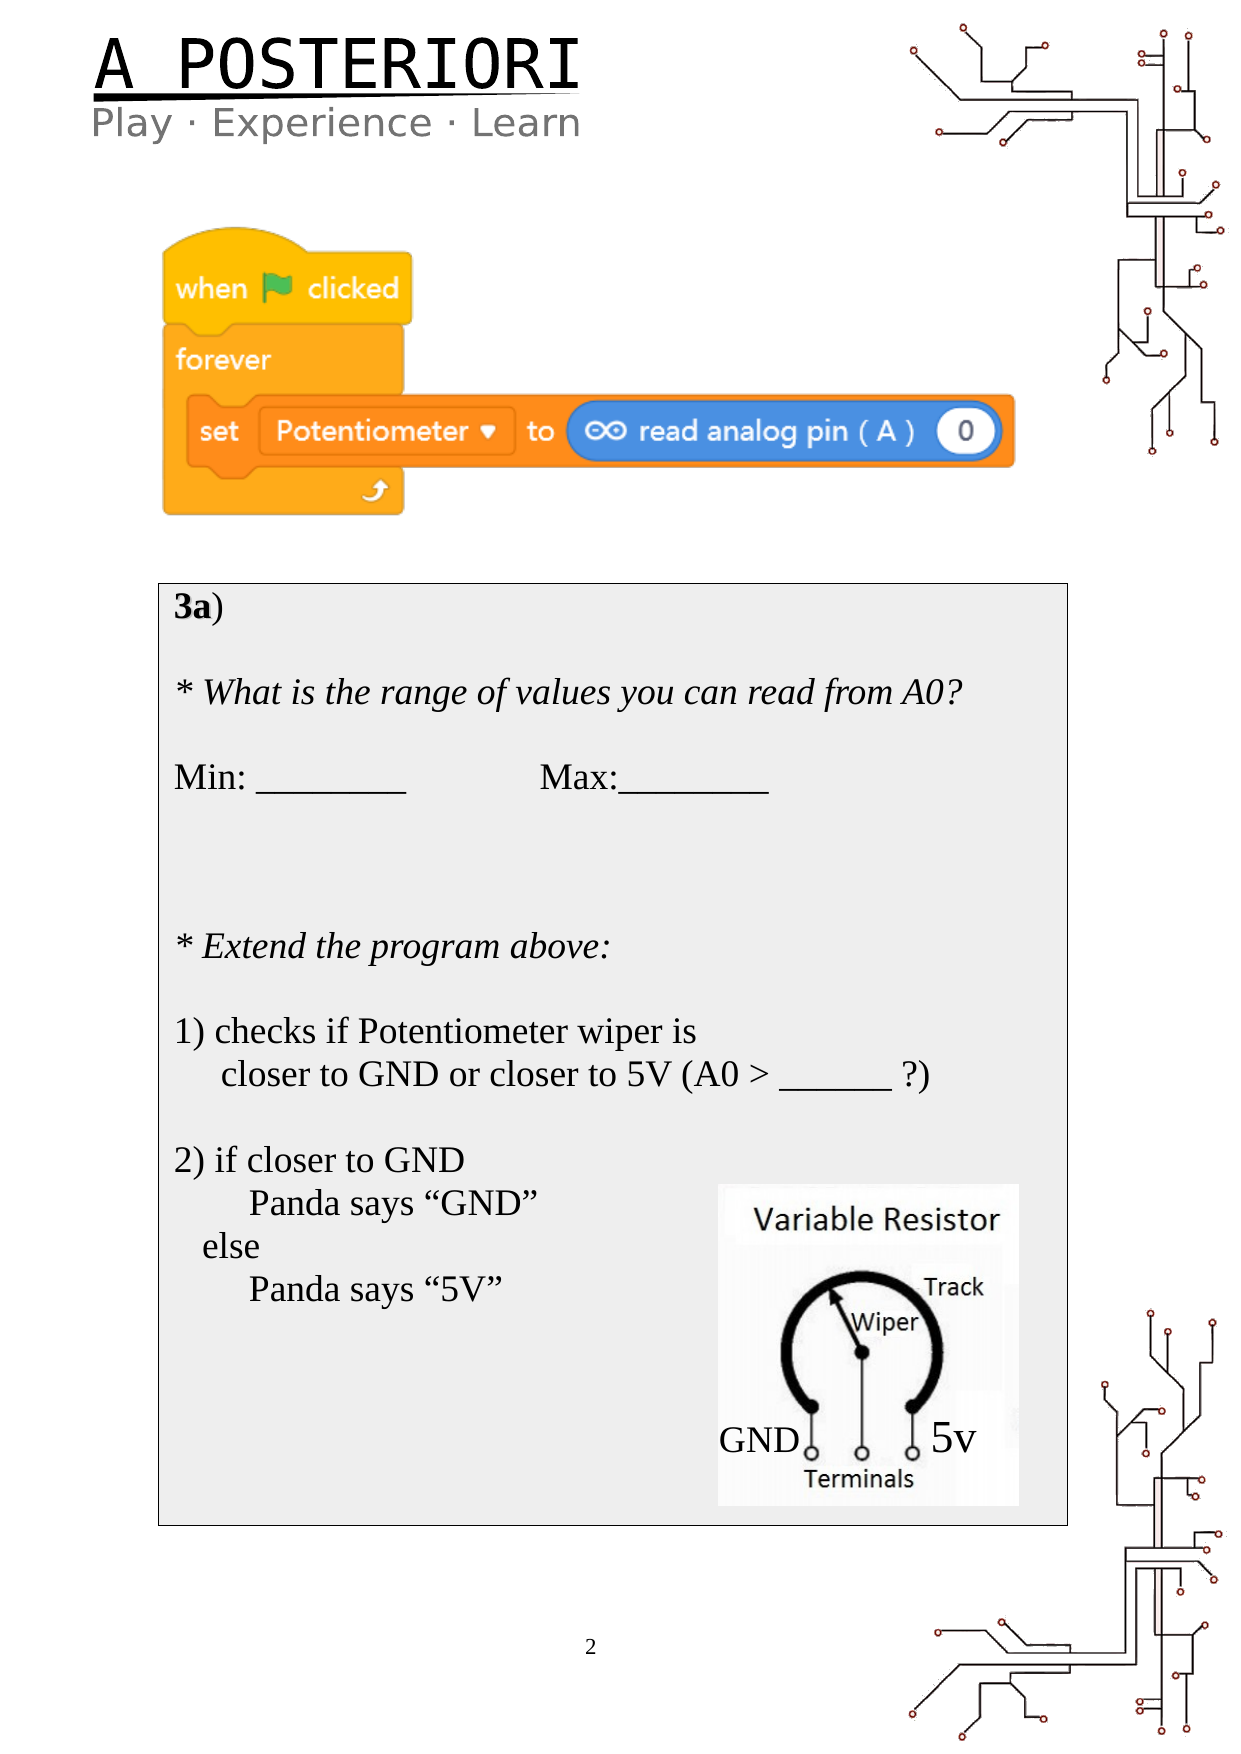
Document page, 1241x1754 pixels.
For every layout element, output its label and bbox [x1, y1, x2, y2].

picture [149, 18, 1230, 536]
picture [718, 1184, 1019, 1506]
picture [890, 1286, 1228, 1746]
